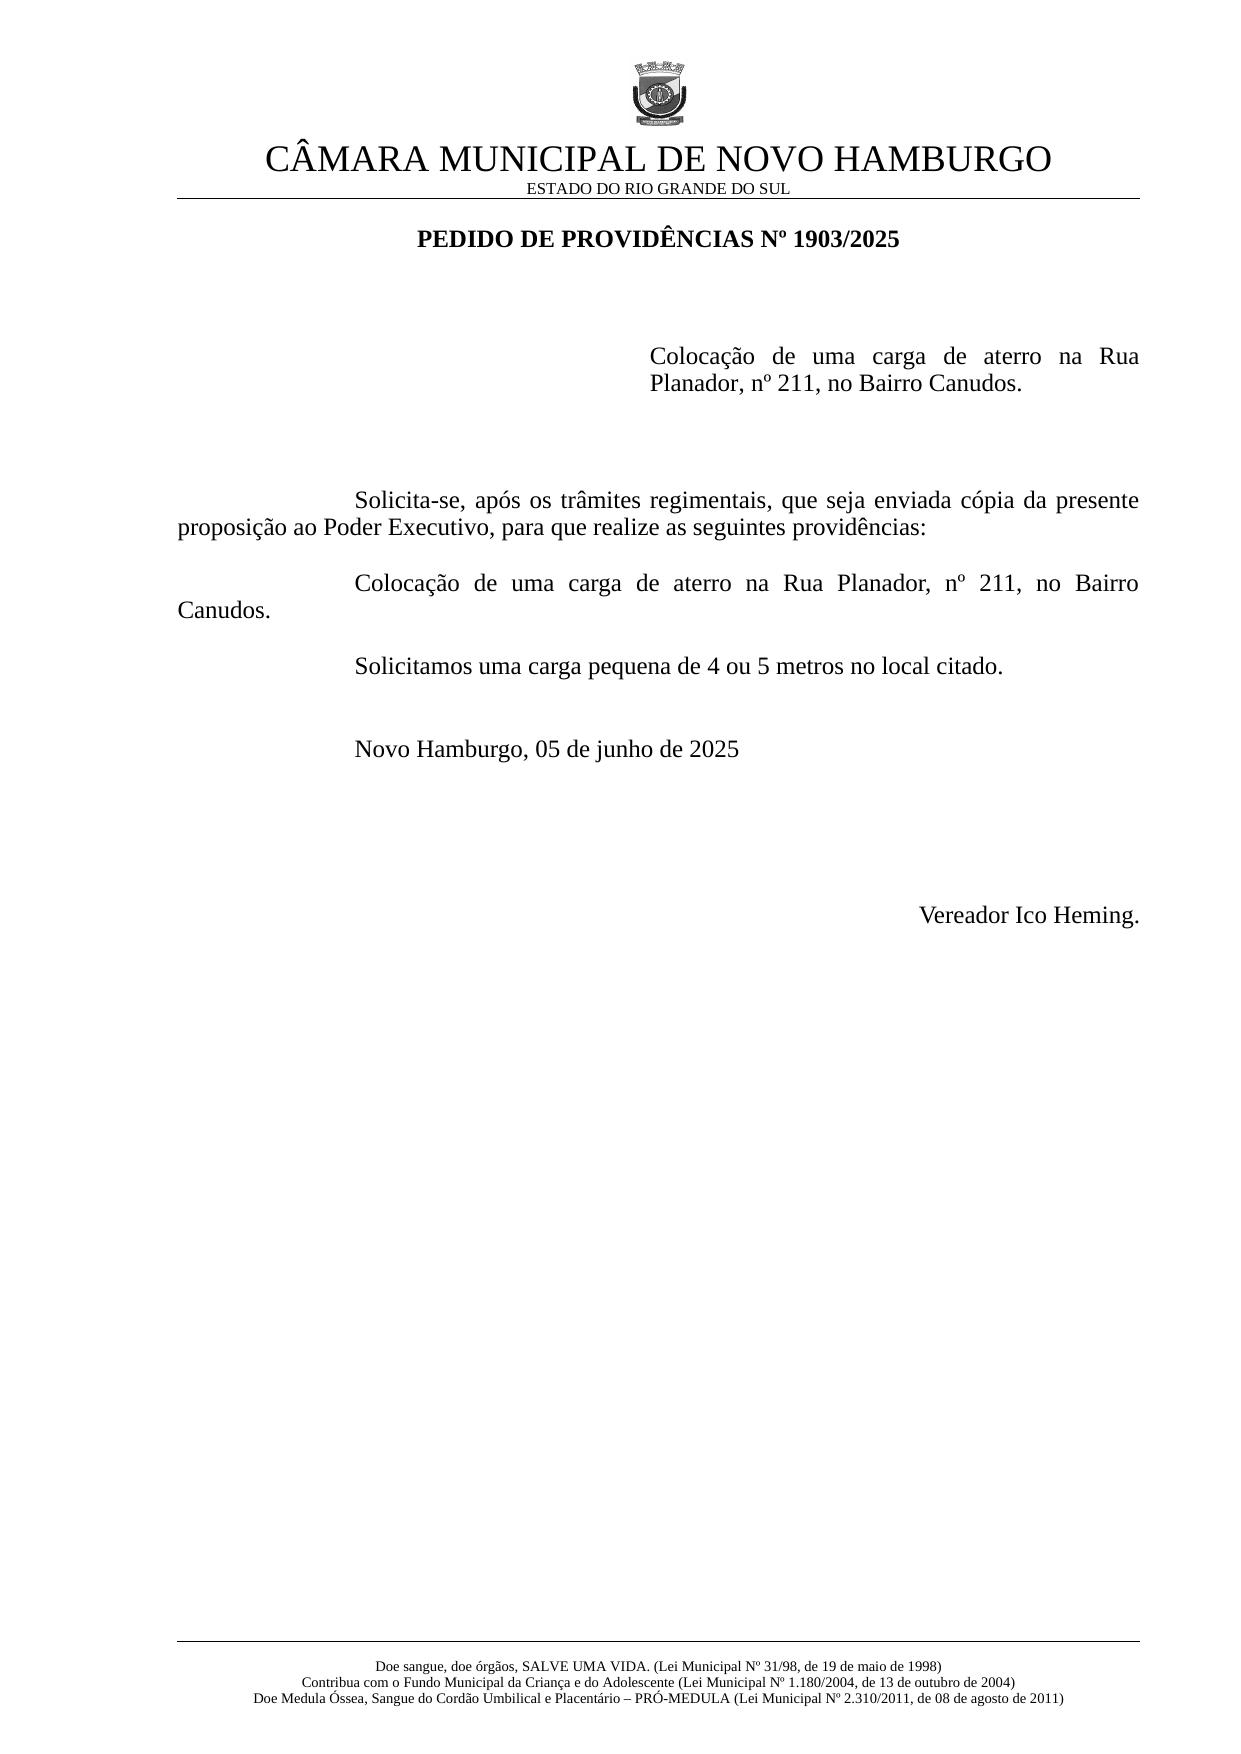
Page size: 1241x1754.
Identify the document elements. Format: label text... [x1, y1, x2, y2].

text Colocação de uma carga de aterro na Rua Planador, nº 211, no Bairro Canudos. [649, 342, 1140, 397]
text Solicita-se, após os trâmites regimentais, que seja enviada cópia da presente proposição ao Poder Executivo, para que realize as seguintes providências: [177, 486, 1140, 541]
text Novo Hamburgo, 05 de junho de 2025 [177, 735, 1140, 763]
text Solicitamos uma carga pequena de 4 ou 5 metros no local citado. [177, 652, 1140, 680]
text Vereador Ico Heming. [177, 901, 1140, 929]
text Colocação de uma carga de aterro na Rua Planador, nº 211, no Bairro Canudos. [177, 569, 1140, 624]
text PEDIDO DE PROVIDÊNCIAS Nº 1903/2025 [177, 226, 1140, 253]
